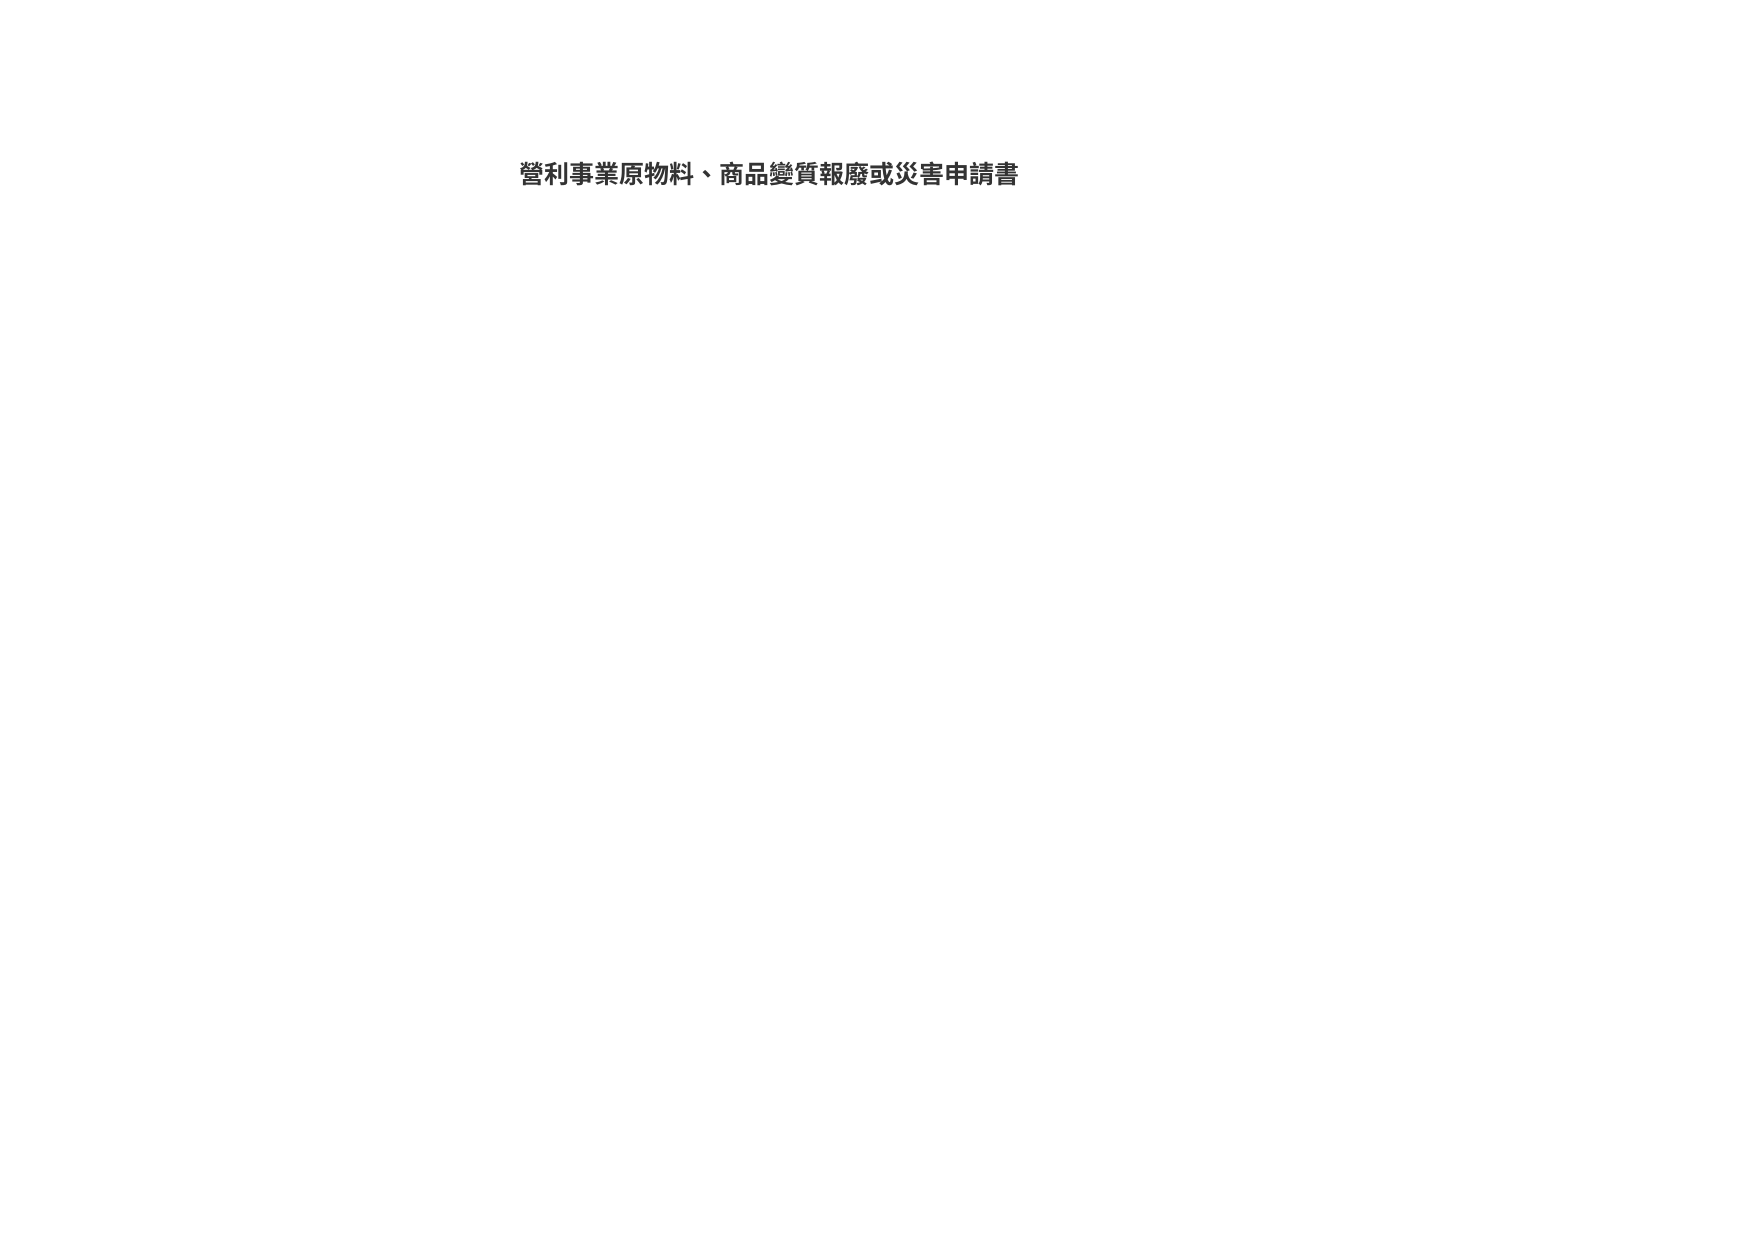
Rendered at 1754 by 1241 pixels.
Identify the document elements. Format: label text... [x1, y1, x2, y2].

text 營利事業原物料、商品變質報廢或災害申請書 [118, 131, 1636, 193]
